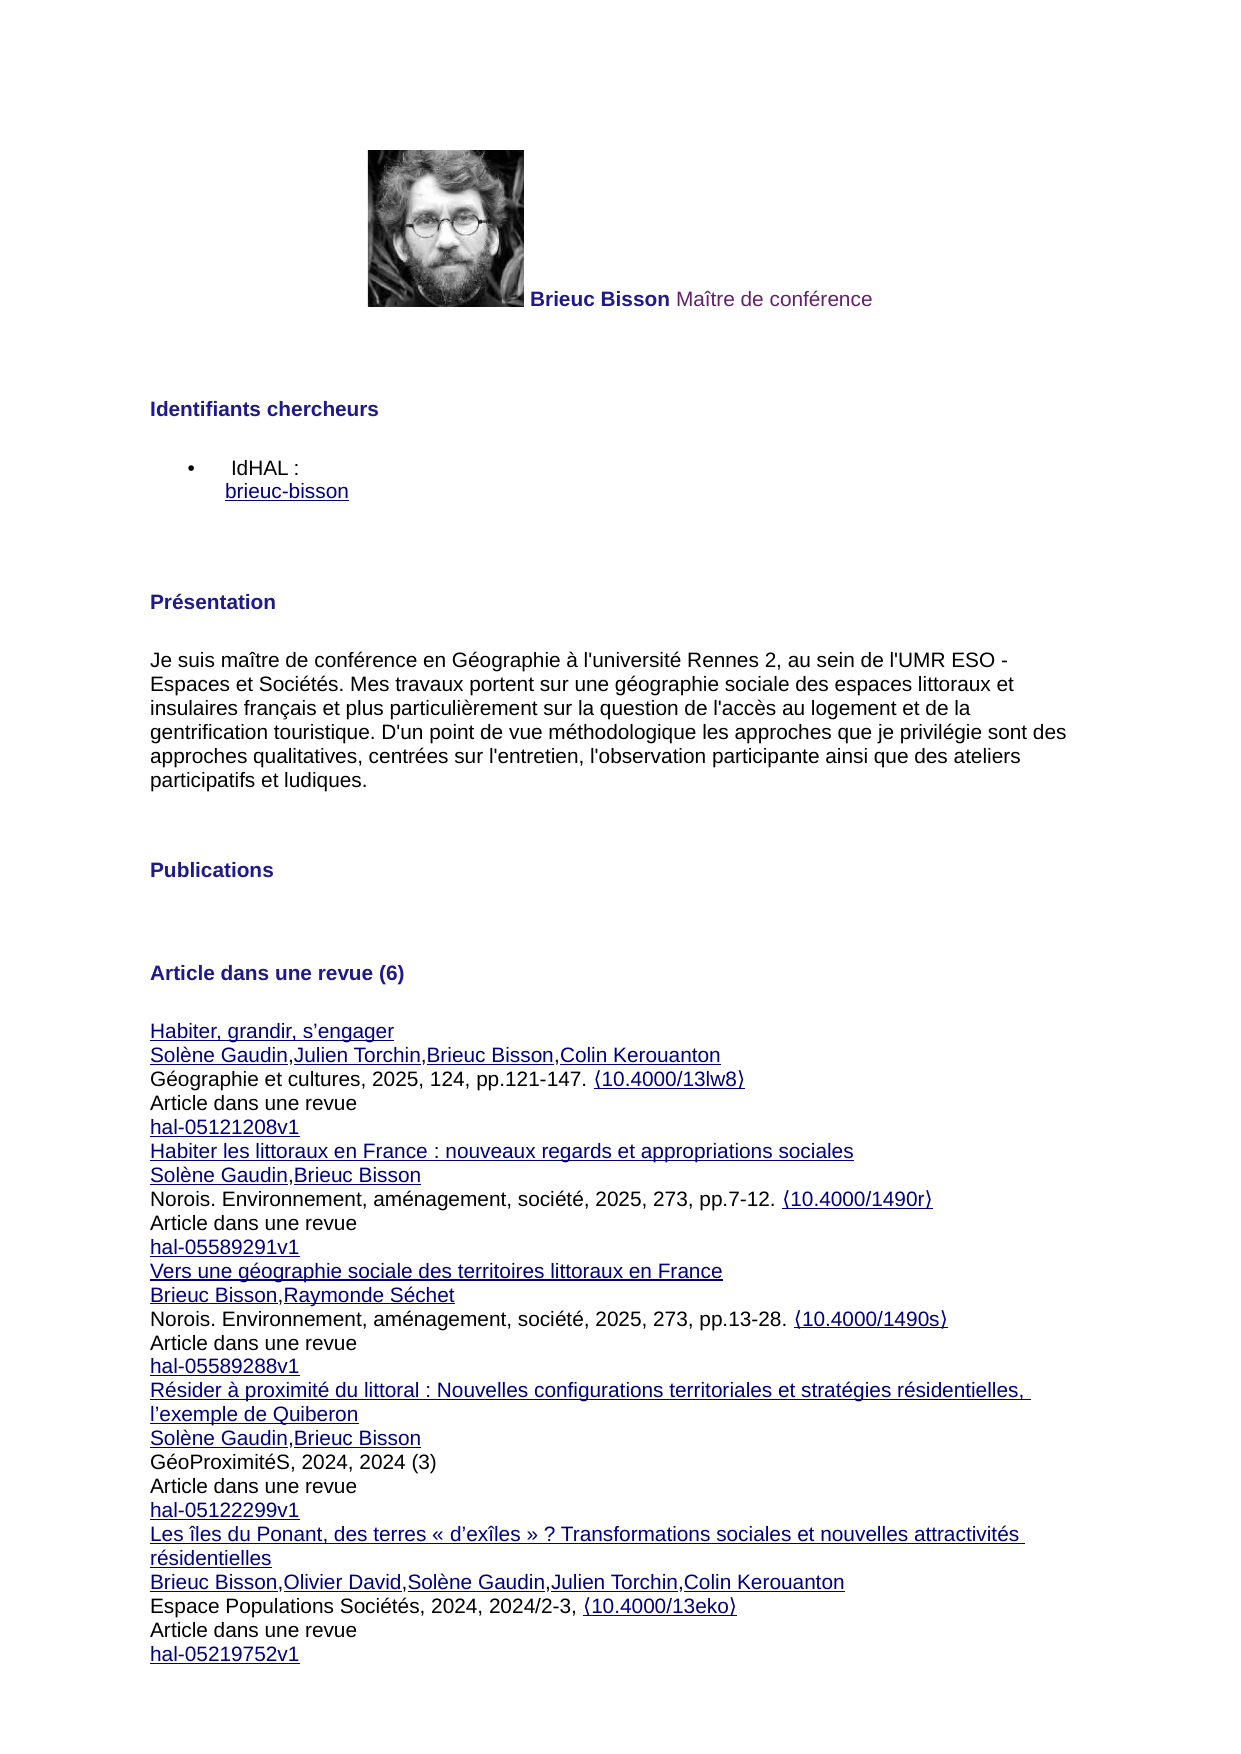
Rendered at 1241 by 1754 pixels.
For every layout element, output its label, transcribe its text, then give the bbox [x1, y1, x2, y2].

text Je suis maître de conférence en Géographie à l'université Rennes 2, au sein de l'UMR ESO - Espaces et Sociétés. Mes travaux portent sur une géographie sociale des espaces littoraux et insulaires français et plus particulièrement sur la question de l'accès au logement et de la gentrification touristique. D'un point de vue méthodologique les approches que je privilégie sont des approches qualitatives, centrées sur l'entretien, l'observation participante ainsi que des ateliers participatifs et ludiques. [150, 648, 1090, 792]
subtitle Brieuc Bisson Maître de conférence [150, 150, 1090, 311]
table_cell Habiter les littoraux en France : nouveaux regards et appropriations sociales Solène Gaudin,Brieuc Bisson Norois. Environnement, aménagement, société, 2025, 273, pp.7-12. ⟨10.4000/1490r⟩ Article dans une revue hal-05589291v1 [150, 1139, 1090, 1258]
picture [367, 150, 524, 307]
table_cell Vers une géographie sociale des territoires littoraux en France Brieuc Bisson,Raymonde Séchet Norois. Environnement, aménagement, société, 2025, 273, pp.13-28. ⟨10.4000/1490s⟩ Article dans une revue hal-05589288v1 [150, 1259, 1090, 1378]
list IdHAL : [187, 455, 1090, 479]
table_header Habiter, grandir, s’engager Solène Gaudin,Julien Torchin,Brieuc Bisson,Colin Kerouanton Géographie et cultures, 2025, 124, pp.121-147. ⟨10.4000/13lw8⟩ Article dans une revue hal-05121208v1 [150, 1019, 1090, 1139]
subtitle Publications [150, 857, 1090, 881]
subtitle Article dans une revue (6) [150, 961, 1090, 984]
subtitle Présentation [150, 590, 1090, 614]
table_cell Les îles du Ponant, des terres « d’exîles » ? Transformations sociales et nouvelles attractivités résidentielles Brieuc Bisson,Olivier David,Solène Gaudin,Julien Torchin,Colin Kerouanton Espace Populations Sociétés, 2024, 2024/2-3, ⟨10.4000/13eko⟩ Article dans une revue hal-05219752v1 [150, 1522, 1090, 1666]
table_cell Résider à proximité du littoral : Nouvelles configurations territoriales et stratégies résidentielles, l’exemple de Quiberon Solène Gaudin,Brieuc Bisson GéoProximitéS, 2024, 2024 (3) Article dans une revue hal-05122299v1 [150, 1378, 1090, 1522]
list brieuc-bisson [187, 479, 1090, 503]
subtitle Identifiants chercheurs [150, 397, 1090, 421]
